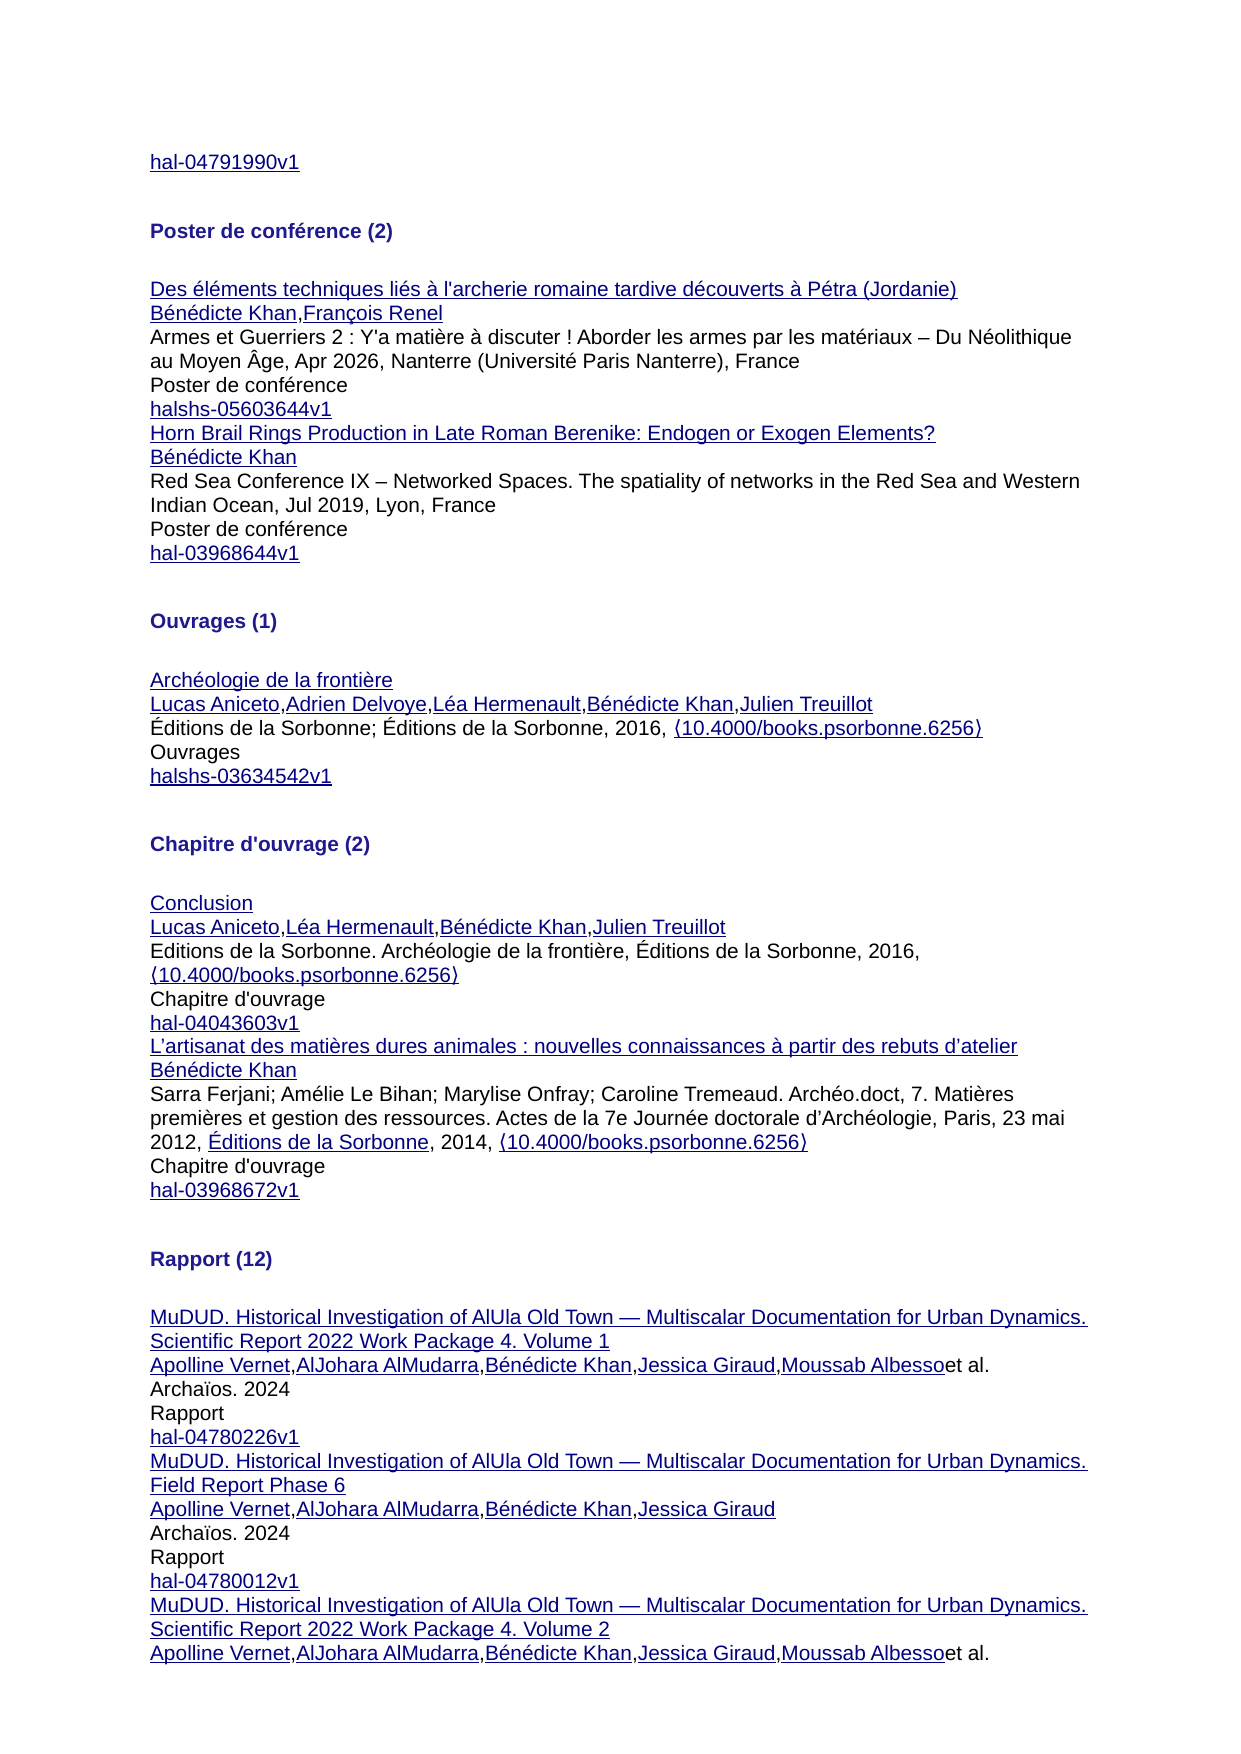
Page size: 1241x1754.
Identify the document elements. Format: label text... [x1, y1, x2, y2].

subtitle Rapport (12) [150, 1247, 1090, 1271]
subtitle Poster de conférence (2) [150, 219, 1090, 243]
table_header Conclusion Lucas Aniceto,Léa Hermenault,Bénédicte Khan,Julien Treuillot Editions de la Sorbonne. Archéologie de la frontière, Éditions de la Sorbonne, 2016, ⟨10.4000/books.psorbonne.6256⟩ Chapitre d'ouvrage hal-04043603v1 [150, 891, 1090, 1034]
table_header Des éléments techniques liés à l'archerie romaine tardive découverts à Pétra (Jordanie) Bénédicte Khan,François Renel Armes et Guerriers 2 : Y'a matière à discuter ! Aborder les armes par les matériaux – Du Néolithique au Moyen Âge, Apr 2026, Nanterre (Université Paris Nanterre), France Poster de conférence halshs-05603644v1 [150, 277, 1090, 421]
table_cell hal-04791990v1 [150, 150, 1090, 174]
table_cell MuDUD. Historical Investigation of AlUla Old Town — Multiscalar Documentation for Urban Dynamics. Scientific Report 2022 Work Package 4. Volume 2 Apolline Vernet,AlJohara AlMudarra,Bénédicte Khan,Jessica Giraud,Moussab Albessoet al. [150, 1593, 1090, 1664]
subtitle Chapitre d'ouvrage (2) [150, 832, 1090, 856]
table_cell Horn Brail Rings Production in Late Roman Berenike: Endogen or Exogen Elements? Bénédicte Khan Red Sea Conference IX – Networked Spaces. The spatiality of networks in the Red Sea and Western Indian Ocean, Jul 2019, Lyon, France Poster de conférence hal-03968644v1 [150, 421, 1090, 564]
table_header MuDUD. Historical Investigation of AlUla Old Town — Multiscalar Documentation for Urban Dynamics. Scientific Report 2022 Work Package 4. Volume 1 Apolline Vernet,AlJohara AlMudarra,Bénédicte Khan,Jessica Giraud,Moussab Albessoet al. Archaïos. 2024 Rapport hal-04780226v1 [150, 1305, 1090, 1449]
table_header Archéologie de la frontière Lucas Aniceto,Adrien Delvoye,Léa Hermenault,Bénédicte Khan,Julien Treuillot Éditions de la Sorbonne; Éditions de la Sorbonne, 2016, ⟨10.4000/books.psorbonne.6256⟩ Ouvrages halshs-03634542v1 [150, 668, 1090, 787]
table_cell L’artisanat des matières dures animales : nouvelles connaissances à partir des rebuts d’atelier Bénédicte Khan Sarra Ferjani; Amélie Le Bihan; Marylise Onfray; Caroline Tremeaud. Archéo.doct, 7. Matières premières et gestion des ressources. Actes de la 7e Journée doctorale d’Archéologie, Paris, 23 mai 2012, Éditions de la Sorbonne, 2014, ⟨10.4000/books.psorbonne.6256⟩ Chapitre d'ouvrage hal-03968672v1 [150, 1034, 1090, 1202]
subtitle Ouvrages (1) [150, 609, 1090, 633]
table_cell MuDUD. Historical Investigation of AlUla Old Town — Multiscalar Documentation for Urban Dynamics. Field Report Phase 6 Apolline Vernet,AlJohara AlMudarra,Bénédicte Khan,Jessica Giraud Archaïos. 2024 Rapport hal-04780012v1 [150, 1449, 1090, 1593]
